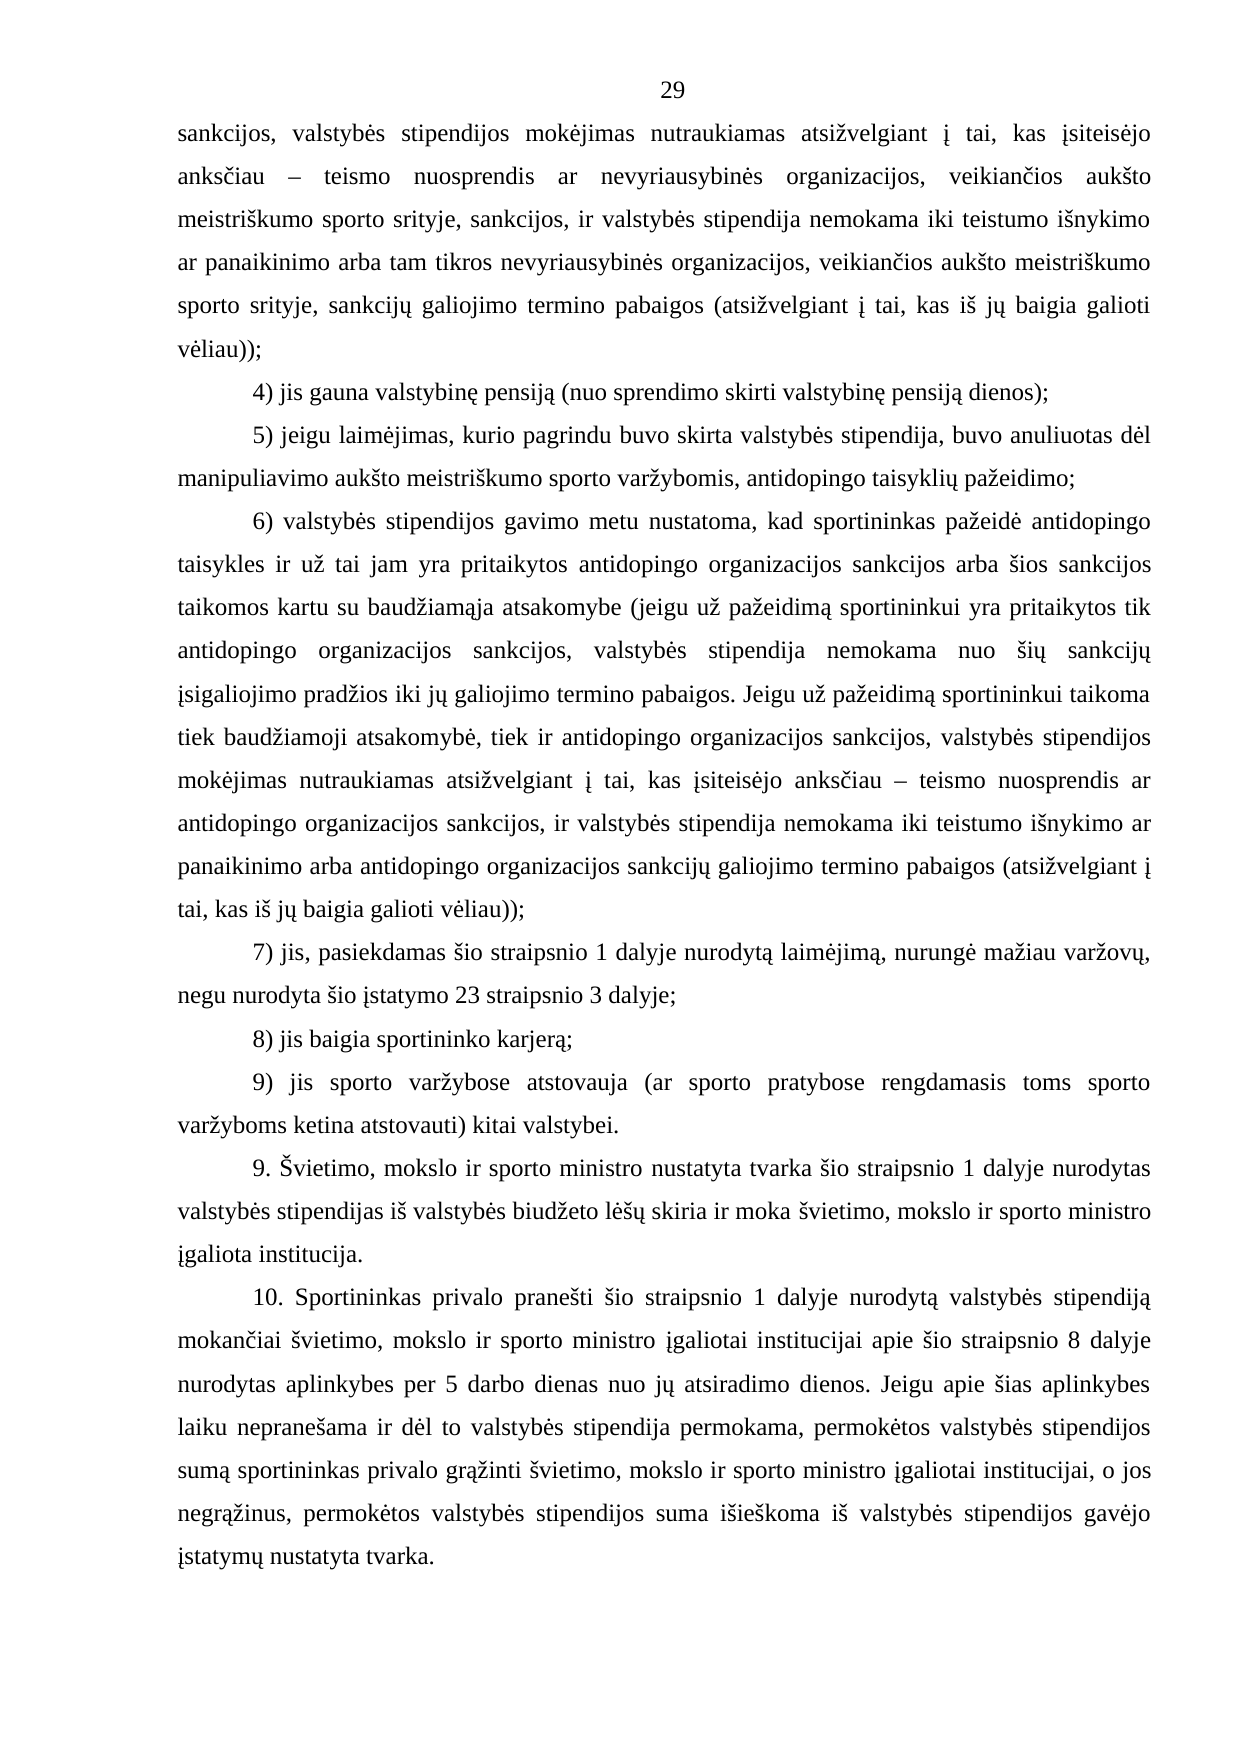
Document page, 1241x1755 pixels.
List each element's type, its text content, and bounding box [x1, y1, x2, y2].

text sankcijos, valstybės stipendijos mokėjimas nutraukiamas atsižvelgiant į tai, kas įsiteisėjo anksčiau – teismo nuosprendis ar nevyriausybinės organizacijos, veikiančios aukšto meistriškumo sporto srityje, sankcijos, ir valstybės stipendija nemokama iki teistumo išnykimo ar panaikinimo arba tam tikros nevyriausybinės organizacijos, veikiančios aukšto meistriškumo sporto srityje, sankcijų galiojimo termino pabaigos (atsižvelgiant į tai, kas iš jų baigia galioti vėliau)); [177, 118, 1152, 362]
text 7) jis, pasiekdamas šio straipsnio 1 dalyje nurodytą laimėjimą, nurungė mažiau varžovų, negu nurodyta šio įstatymo 23 straipsnio 3 dalyje; [177, 937, 1152, 1009]
text 8) jis baigia sportininko karjerą; [177, 1024, 1152, 1052]
text 5) jeigu laimėjimas, kurio pagrindu buvo skirta valstybės stipendija, buvo anuliuotas dėl manipuliavimo aukšto meistriškumo sporto varžybomis, antidopingo taisyklių pažeidimo; [177, 420, 1152, 492]
text 4) jis gauna valstybinę pensiją (nuo sprendimo skirti valstybinę pensiją dienos); [177, 377, 1152, 406]
text 9. Švietimo, mokslo ir sporto ministro nustatyta tvarka šio straipsnio 1 dalyje nurodytas valstybės stipendijas iš valstybės biudžeto lėšų skiria ir moka švietimo, mokslo ir sporto ministro įgaliota institucija. [177, 1153, 1152, 1268]
text 10. Sportininkas privalo pranešti šio straipsnio 1 dalyje nurodytą valstybės stipendiją mokančiai švietimo, mokslo ir sporto ministro įgaliotai institucijai apie šio straipsnio 8 dalyje nurodytas aplinkybes per 5 darbo dienas nuo jų atsiradimo dienos. Jeigu apie šias aplinkybes laiku nepranešama ir dėl to valstybės stipendija permokama, permokėtos valstybės stipendijos sumą sportininkas privalo grąžinti švietimo, mokslo ir sporto ministro įgaliotai institucijai, o jos negrąžinus, permokėtos valstybės stipendijos suma išieškoma iš valstybės stipendijos gavėjo įstatymų nustatyta tvarka. [177, 1282, 1152, 1570]
text 6) valstybės stipendijos gavimo metu nustatoma, kad sportininkas pažeidė antidopingo taisykles ir už tai jam yra pritaikytos antidopingo organizacijos sankcijos arba šios sankcijos taikomos kartu su baudžiamąja atsakomybe (jeigu už pažeidimą sportininkui yra pritaikytos tik antidopingo organizacijos sankcijos, valstybės stipendija nemokama nuo šių sankcijų įsigaliojimo pradžios iki jų galiojimo termino pabaigos. Jeigu už pažeidimą sportininkui taikoma tiek baudžiamoji atsakomybė, tiek ir antidopingo organizacijos sankcijos, valstybės stipendijos mokėjimas nutraukiamas atsižvelgiant į tai, kas įsiteisėjo anksčiau – teismo nuosprendis ar antidopingo organizacijos sankcijos, ir valstybės stipendija nemokama iki teistumo išnykimo ar panaikinimo arba antidopingo organizacijos sankcijų galiojimo termino pabaigos (atsižvelgiant į tai, kas iš jų baigia galioti vėliau)); [177, 506, 1152, 923]
text 9) jis sporto varžybose atstovauja (ar sporto pratybose rengdamasis toms sporto varžyboms ketina atstovauti) kitai valstybei. [177, 1067, 1152, 1139]
